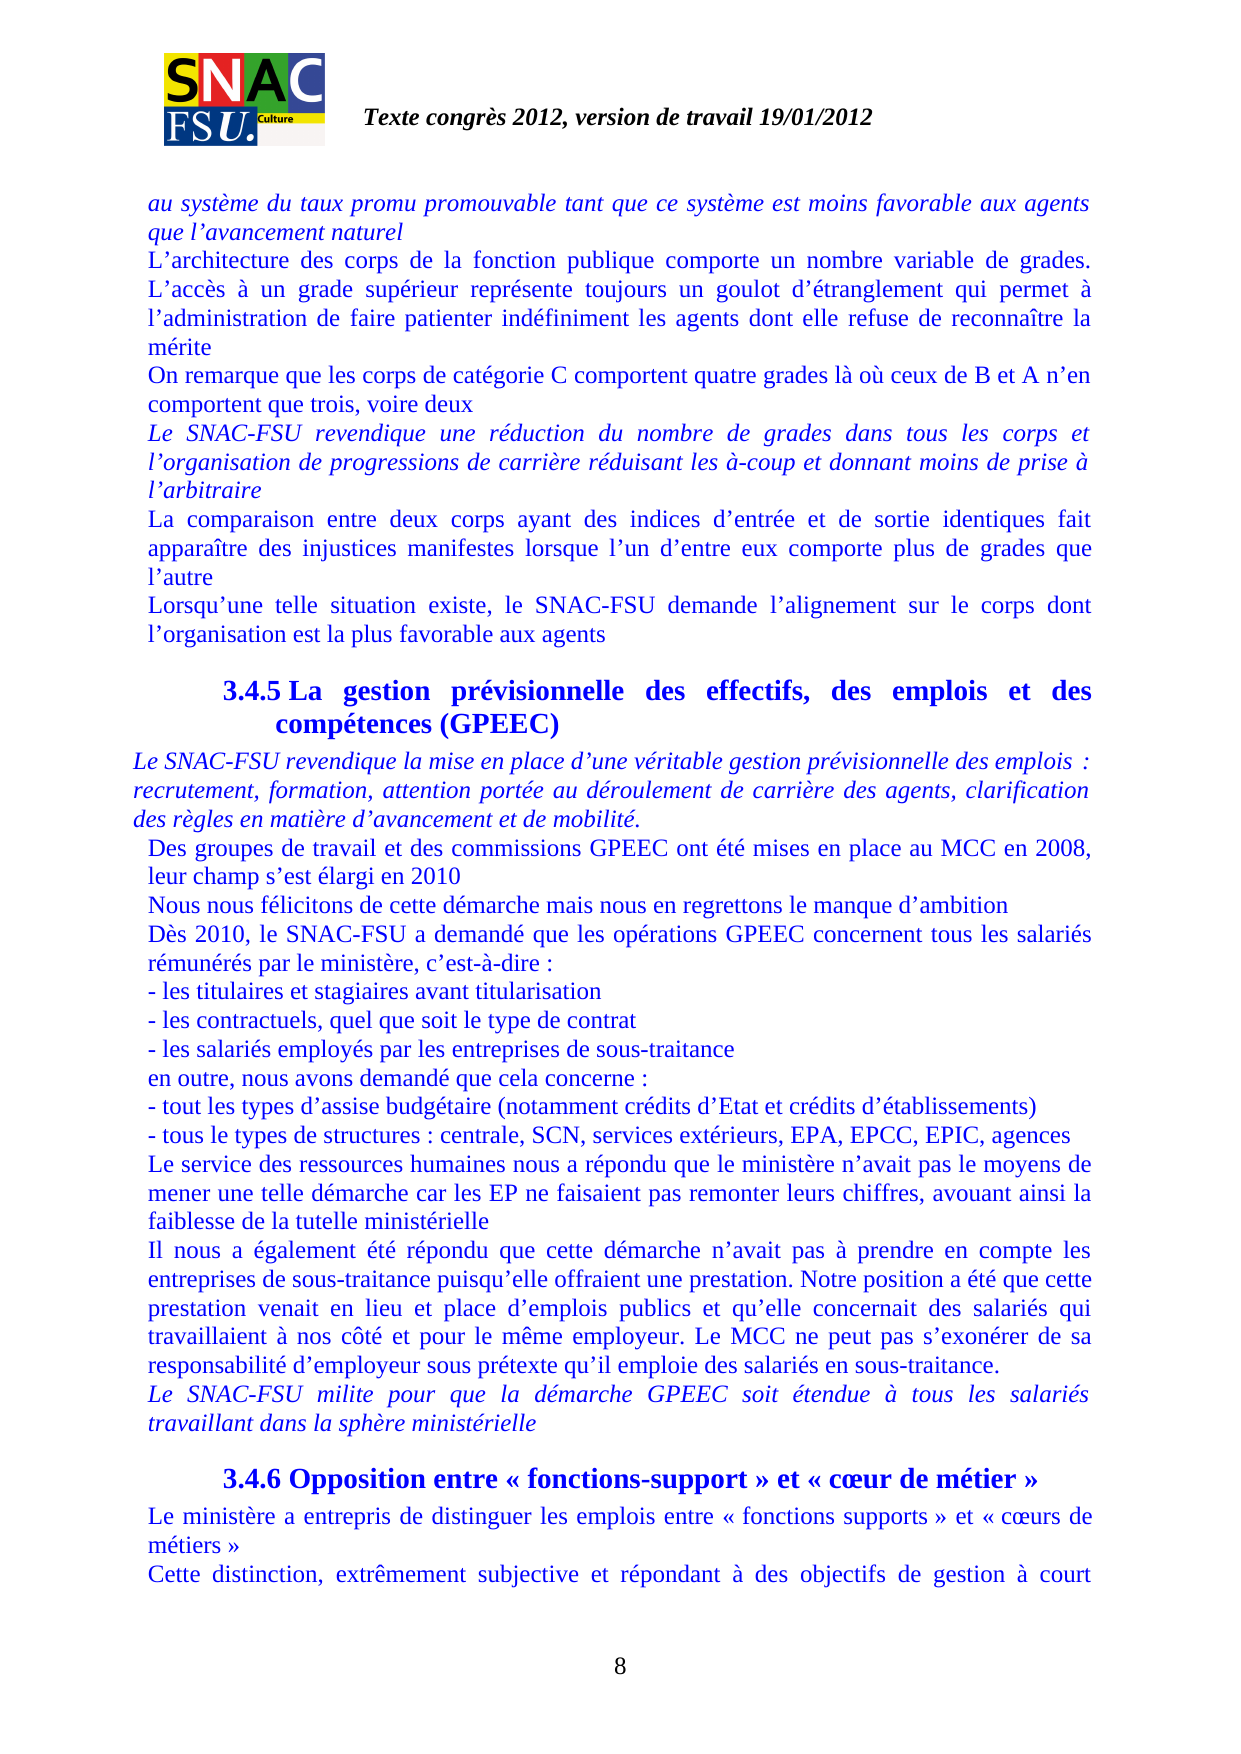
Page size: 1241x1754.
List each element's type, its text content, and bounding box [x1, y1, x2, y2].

text Le service des ressources humaines nous a répondu que le ministère n’avait pas le moyens de mener une telle démarche car les EP ne faisaient pas remonter leurs chiffres, avouant ainsi la faiblesse de la tutelle ministérielle [148, 1149, 1093, 1235]
text en outre, nous avons demandé que cela concerne : [148, 1063, 1093, 1091]
text La comparaison entre deux corps ayant des indices d’entrée et de sortie identiques fait apparaître des injustices manifestes lorsque l’un d’entre eux comporte plus de grades que l’autre [148, 504, 1093, 591]
text Des groupes de travail et des commissions GPEEC ont été mises en place au MCC en 2008, leur champ s’est élargi en 2010 [148, 833, 1093, 890]
text - tout les types d’assise budgétaire (notamment crédits d’Etat et crédits d’établissements) [148, 1091, 1093, 1120]
text Le SNAC-FSU revendique la mise en place d’une véritable gestion prévisionnelle des emplois : recrutement, formation, attention portée au déroulement de carrière des agents, clarification des règles en matière d’avancement et de mobilité. [133, 746, 1093, 833]
text - les contractuels, quel que soit le type de contrat [148, 1005, 1093, 1034]
subtitle La gestion prévisionnelle des effectifs, des emplois et des compétences (GPEEC) [223, 673, 1093, 740]
subtitle Opposition entre « fonctions-support » et « cœur de métier » [223, 1461, 1093, 1495]
text Le SNAC-FSU milite pour que la démarche GPEEC soit étendue à tous les salariés travaillant dans la sphère ministérielle [148, 1379, 1093, 1436]
text On remarque que les corps de catégorie C comportent quatre grades là où ceux de B et A n’en comportent que trois, voire deux [148, 361, 1093, 418]
text Dès 2010, le SNAC-FSU a demandé que les opérations GPEEC concernent tous les salariés rémunérés par le ministère, c’est-à-dire : [148, 919, 1093, 976]
text L’architecture des corps de la fonction publique comporte un nombre variable de grades. L’accès à un grade supérieur représente toujours un goulot d’étranglement qui permet à l’administration de faire patienter indéfiniment les agents dont elle refuse de reconnaître la mérite [148, 246, 1093, 361]
picture [164, 53, 325, 146]
text - tous le types de structures : centrale, SCN, services extérieurs, EPA, EPCC, EPIC, agences [148, 1120, 1093, 1149]
text Nous nous félicitons de cette démarche mais nous en regrettons le manque d’ambition [148, 890, 1093, 919]
text Le ministère a entrepris de distinguer les emplois entre « fonctions supports » et « cœurs de métiers » [148, 1501, 1093, 1559]
text Il nous a également été répondu que cette démarche n’avait pas à prendre en compte les entreprises de sous-traitance puisqu’elle offraient une prestation. Notre position a été que cette prestation venait en lieu et place d’emplois publics et qu’elle concernait des salariés qui travaillaient à nos côté et pour le même employeur. Le MCC ne peut pas s’exonérer de sa responsabilité d’employeur sous prétexte qu’il emploie des salariés en sous-traitance. [148, 1235, 1093, 1379]
text Lorsqu’une telle situation existe, le SNAC-FSU demande l’alignement sur le corps dont l’organisation est la plus favorable aux agents [148, 591, 1093, 648]
text au système du taux promu promouvable tant que ce système est moins favorable aux agents que l’avancement naturel [148, 188, 1093, 246]
text - les titulaires et stagiaires avant titularisation [148, 976, 1093, 1005]
text Le SNAC-FSU revendique une réduction du nombre de grades dans tous les corps et l’organisation de progressions de carrière réduisant les à-coup et donnant moins de prise à l’arbitraire [148, 418, 1093, 504]
text - les salariés employés par les entreprises de sous-traitance [148, 1034, 1093, 1063]
text Cette distinction, extrêmement subjective et répondant à des objectifs de gestion à court [148, 1559, 1093, 1587]
